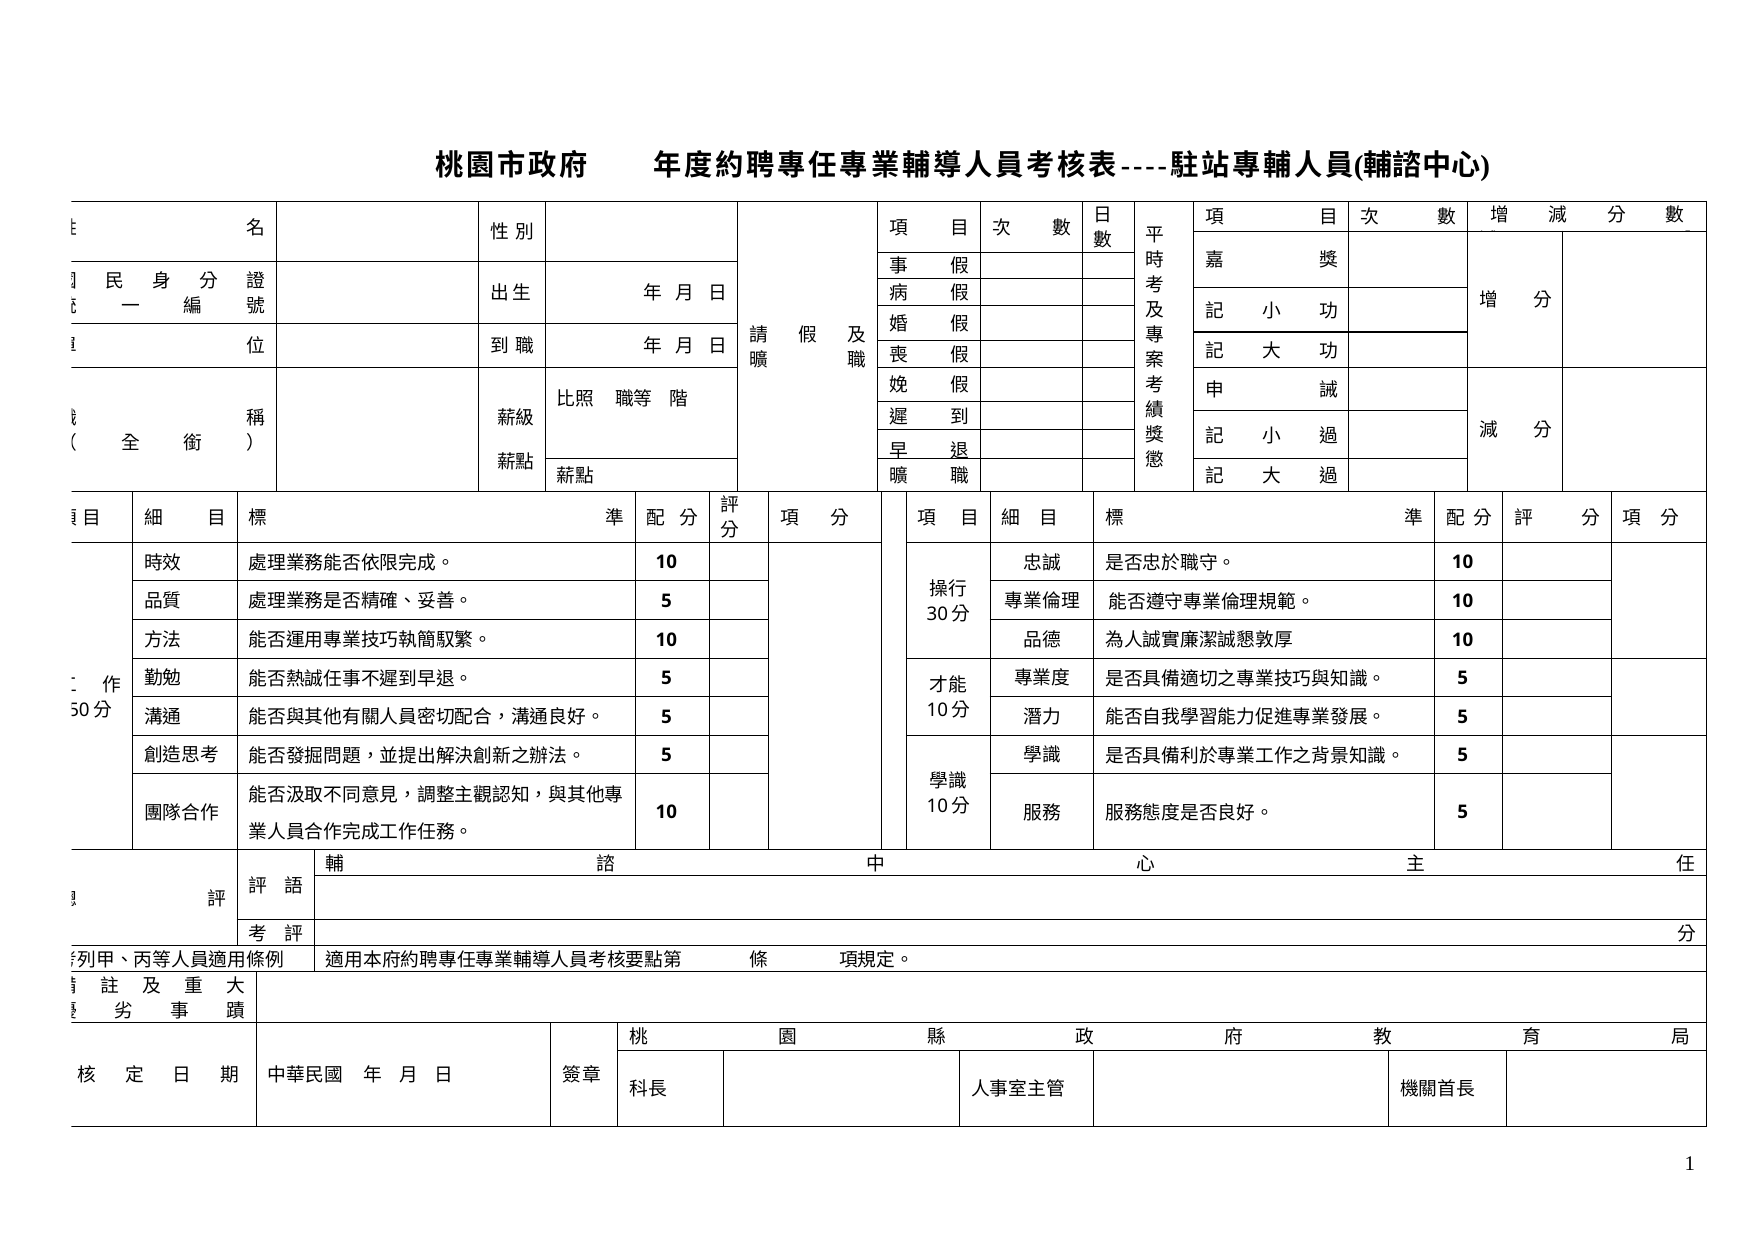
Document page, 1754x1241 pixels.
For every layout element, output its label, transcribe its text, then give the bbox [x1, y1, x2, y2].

table_cell 能否運用專業技巧執簡馭繁。 [238, 620, 635, 657]
table_cell 10 [636, 620, 709, 657]
table_header 性別 [479, 202, 545, 261]
table_cell 評語 [238, 850, 314, 919]
table_cell 項目 [907, 492, 990, 542]
table_cell 年月日 [546, 262, 737, 322]
table_cell 簽章 [551, 1023, 617, 1126]
table_cell 5 [1435, 697, 1502, 734]
table_cell 5 [636, 697, 709, 734]
table_cell 考列甲、丙等人員適用條例 [72, 946, 314, 971]
table_header [277, 202, 478, 261]
table_cell [1503, 736, 1611, 773]
table_cell [981, 279, 1082, 305]
table_cell [315, 876, 1706, 919]
table_cell [710, 543, 768, 580]
table_cell 學識 [991, 736, 1093, 773]
table_cell 品德 [991, 620, 1093, 657]
table_cell [981, 459, 1082, 491]
table_cell 能否自我學習能力促進專業發展。 [1094, 697, 1434, 734]
table_cell 5 [636, 736, 709, 773]
table_cell [1349, 288, 1467, 331]
table_cell 配分 [636, 492, 709, 542]
table_cell 單位 [72, 324, 276, 367]
table_cell [1612, 736, 1706, 849]
table_header [546, 202, 737, 261]
table_cell [1349, 333, 1467, 367]
table_cell 喪假 [878, 341, 980, 367]
table_cell [1563, 232, 1706, 367]
table_cell 分 [315, 920, 1706, 945]
table_cell 能否發掘問題，並提出解決創新之辦法。 [238, 736, 635, 773]
table_header 姓名 [72, 202, 276, 261]
table_cell 團隊合作 [133, 774, 237, 849]
table_cell [769, 543, 881, 849]
table_header 次數 [1349, 202, 1467, 231]
table_cell [277, 262, 478, 322]
table_cell 年月日 [546, 324, 737, 367]
table_cell [277, 324, 478, 367]
table_cell 人事室主管 [960, 1051, 1093, 1126]
table_cell 記大功 [1194, 333, 1348, 367]
table_cell 細目 [133, 492, 237, 542]
table_cell [1507, 1051, 1706, 1126]
table_cell [1083, 459, 1134, 491]
table_header 平時考及 專案考績獎懲 [1135, 202, 1193, 491]
table_header 項目 [878, 202, 980, 252]
table_cell [1083, 306, 1134, 340]
table_cell [981, 368, 1082, 401]
table_cell 細目 [991, 492, 1093, 542]
table_cell 職稱 （全銜） [72, 368, 276, 491]
table_cell [1503, 697, 1611, 734]
table_cell [1083, 402, 1134, 429]
table_cell 減分 [1468, 368, 1562, 491]
table_cell 為人誠實廉潔誠懇敦厚 [1094, 620, 1434, 657]
table_header 增減分數 減分 [1468, 202, 1706, 231]
table_cell 10 [1435, 581, 1502, 619]
table_cell 10 [636, 774, 709, 849]
table_cell 是否具備適切之專業技巧與知識。 [1094, 659, 1434, 696]
table_cell [1094, 1051, 1388, 1126]
table_cell 5 [636, 659, 709, 696]
table_cell 曠職 [878, 459, 980, 491]
table_header 次數 [981, 202, 1082, 252]
table_cell 配分 [1435, 492, 1502, 542]
table_cell 5 [636, 581, 709, 619]
table_cell [1349, 232, 1467, 287]
table_cell 事假 [878, 253, 980, 278]
table_cell [710, 659, 768, 696]
table_cell 考評 [238, 920, 314, 945]
table_cell 備註及重大 優劣事蹟 [72, 972, 256, 1022]
table_cell [1503, 774, 1611, 849]
table_cell 項目 [72, 492, 132, 542]
table_cell 品質 [133, 581, 237, 619]
table_cell 娩假 [878, 368, 980, 401]
table_cell 記小過 [1194, 411, 1348, 458]
table_cell 是否具備利於專業工作之背景知識。 [1094, 736, 1434, 773]
table_cell [981, 341, 1082, 367]
table_cell 核定日期 [72, 1023, 256, 1126]
table_cell 能否遵守專業倫理規範。 [1094, 581, 1434, 619]
table_cell [1083, 253, 1134, 278]
table_cell 科長 [618, 1051, 723, 1126]
table_cell 服務 [991, 774, 1093, 849]
table_cell [710, 774, 768, 849]
table_cell [1503, 581, 1611, 619]
table_cell 處理業務能否依限完成。 [238, 543, 635, 580]
text 桃園市政府 年度約聘專任專業輔導人員考核表----駐站專輔人員(輔諮中心) [72, 126, 1695, 201]
table_cell [1349, 459, 1467, 491]
table_cell 專業度 [991, 659, 1093, 696]
table_cell 10 [1435, 543, 1502, 580]
table_cell 處理業務是否精確、妥善。 [238, 581, 635, 619]
table_cell 總評 [72, 850, 237, 945]
table_cell 國民身分證 統一編號 [72, 262, 276, 322]
table_cell 薪點 [546, 459, 737, 491]
table_cell [710, 697, 768, 734]
table_cell 中華民國 年 月 日 [257, 1023, 550, 1126]
table_cell 嘉獎 [1194, 232, 1348, 287]
table_cell 忠誠 [991, 543, 1093, 580]
table_cell 標準 [238, 492, 635, 542]
table_cell [1503, 659, 1611, 696]
table_cell 工作 50分 [72, 543, 132, 849]
table_cell 出 生 [479, 262, 545, 322]
table_cell 服務態度是否良好。 [1094, 774, 1434, 849]
table_cell 能否熱誠任事不遲到早退。 [238, 659, 635, 696]
table_cell [882, 492, 906, 849]
table_cell [1083, 279, 1134, 305]
table_cell 輔諮中心主任 [315, 850, 1706, 875]
table_cell 到職 [479, 324, 545, 367]
table_cell [1503, 620, 1611, 657]
table_cell [981, 253, 1082, 278]
table_cell 是否忠於職守。 [1094, 543, 1434, 580]
table_cell 評分 [1503, 492, 1611, 542]
table_cell [710, 581, 768, 619]
table_cell 溝通 [133, 697, 237, 734]
table_cell 潛力 [991, 697, 1093, 734]
table_cell 記小功 [1194, 288, 1348, 331]
table_cell 增分 [1468, 232, 1562, 367]
table_cell 操行 30分 [907, 543, 990, 657]
table_cell 5 [1435, 736, 1502, 773]
table_cell 比照 職等 階 [546, 368, 737, 458]
table_cell 婚假 [878, 306, 980, 340]
table_cell 創造思考 [133, 736, 237, 773]
table_cell 專業倫理 [991, 581, 1093, 619]
table_cell 項分 [769, 492, 881, 542]
table_cell 學識 10分 [907, 736, 990, 849]
table_cell 10 [1435, 620, 1502, 657]
table_cell 病假 [878, 279, 980, 305]
table_cell [710, 736, 768, 773]
table_cell 適用本府約聘專任專業輔導人員考核要點第 條 項規定。 [315, 946, 1706, 971]
table_cell [981, 402, 1082, 429]
table_header 項目 [1194, 202, 1348, 231]
table_cell [257, 972, 1706, 1022]
table_cell [1349, 368, 1467, 409]
table_cell 申誡 [1194, 368, 1348, 409]
table_cell 能否與其他有關人員密切配合，溝通良好。 [238, 697, 635, 734]
table_header 請假及 曠職 [738, 202, 877, 491]
table_cell 時效 [133, 543, 237, 580]
table_cell [981, 306, 1082, 340]
table_cell [724, 1051, 959, 1126]
table_cell [1083, 430, 1134, 458]
table_cell 遲到 [878, 402, 980, 429]
table_cell 方法 [133, 620, 237, 657]
table_cell 5 [1435, 659, 1502, 696]
table_cell 桃園縣政府教育局 [618, 1023, 1706, 1050]
table_cell [1349, 411, 1467, 458]
table_cell 項分 [1612, 492, 1706, 542]
table_cell [1612, 543, 1706, 657]
table_cell 勤勉 [133, 659, 237, 696]
table_cell [1612, 659, 1706, 734]
table_cell 5 [1435, 774, 1502, 849]
table_header 日數 [1083, 202, 1134, 252]
table_cell 評分 [710, 492, 768, 542]
table_cell [1083, 368, 1134, 401]
table_cell [710, 620, 768, 657]
table_cell 記大過 [1194, 459, 1348, 491]
table_cell 能否汲取不同意見，調整主觀認知，與其他專業人員合作完成工作任務。 [238, 774, 635, 849]
table_cell 標準 [1094, 492, 1434, 542]
table_cell [1503, 543, 1611, 580]
table_cell [1083, 341, 1134, 367]
table_cell [981, 430, 1082, 458]
table_cell 機關首長 [1389, 1051, 1506, 1126]
table_cell 薪級 薪點 [479, 368, 545, 491]
table_cell [1563, 368, 1706, 491]
table_cell 才能 10分 [907, 659, 990, 734]
table_cell [277, 368, 478, 491]
table_cell 10 [636, 543, 709, 580]
table_cell 早退 [878, 430, 980, 458]
